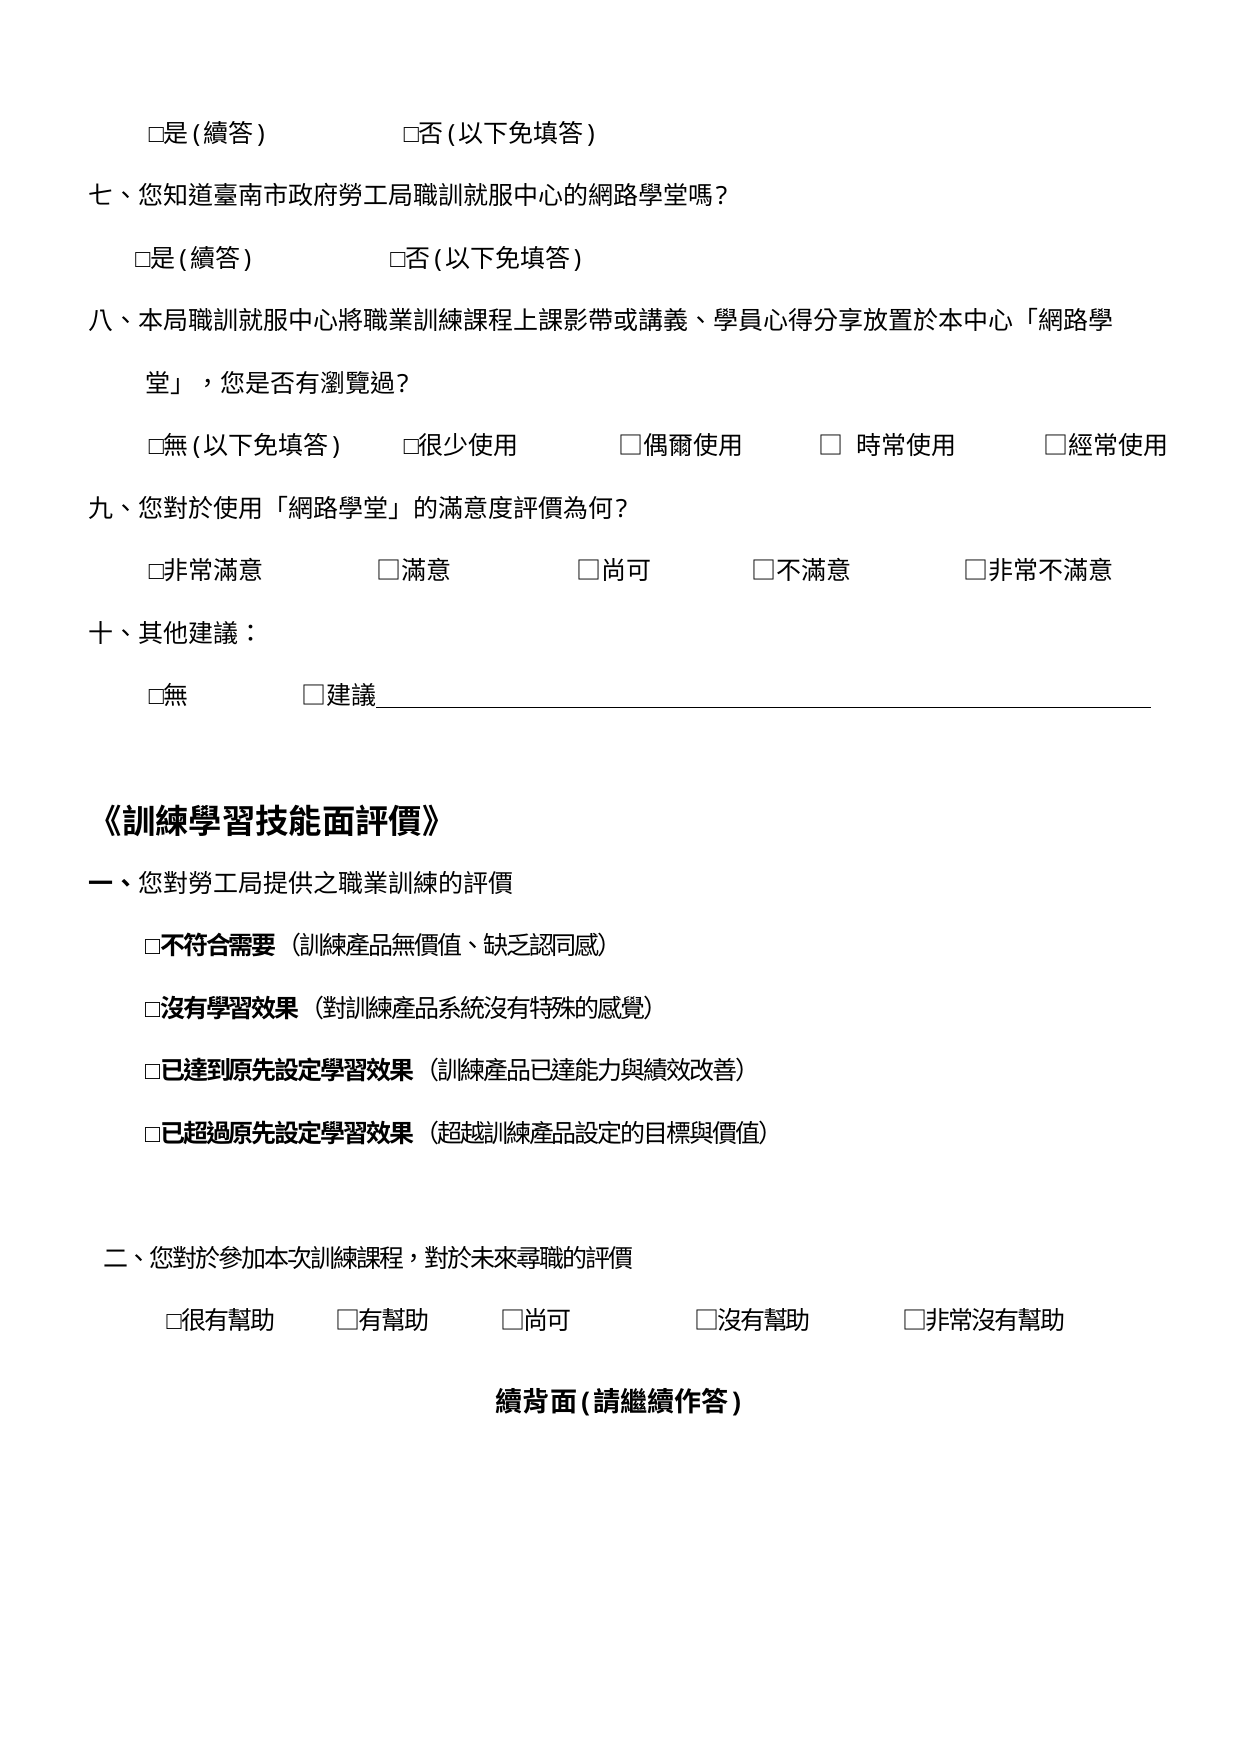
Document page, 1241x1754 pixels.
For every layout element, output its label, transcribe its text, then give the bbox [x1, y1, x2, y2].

text 續背面(請繼續作答) [89, 1358, 1152, 1421]
text □不符合需要（訓練產品無價值、缺乏認同感） [145, 902, 1152, 964]
text 九、您對於使用「網路學堂」的滿意度評價為何? [89, 464, 1152, 527]
text □已達到原先設定學習效果（訓練產品已達能力與績效改善） [89, 1027, 1152, 1089]
text □無 □建議 [89, 652, 1152, 714]
text □沒有學習效果（對訓練產品系統沒有特殊的感覺） [89, 964, 1152, 1027]
text □非常滿意 □滿意 □尚可 □不滿意 □非常不滿意 [89, 527, 1152, 589]
text □是(續答) □否(以下免填答) [133, 214, 1152, 277]
text □很有幫助 □有幫助 □尚可 □沒有幫助 □非常沒有幫助 [89, 1277, 1152, 1339]
text □是(續答) □否(以下免填答) [89, 89, 1152, 152]
text 一、您對勞工局提供之職業訓練的評價 [89, 839, 1152, 902]
text □無(以下免填答) □很少使用 □偶爾使用 □ 時常使用 □經常使用 [89, 402, 1181, 464]
text □已超過原先設定學習效果（超越訓練產品設定的目標與價值） [89, 1089, 1152, 1152]
text 二、您對於參加本次訓練課程，對於未來尋職的評價 [89, 1214, 1152, 1277]
text 八、本局職訓就服中心將職業訓練課程上課影帶或講義、學員心得分享放置於本中心「網路學堂」，您是否有瀏覽過? [89, 277, 1152, 402]
text 《訓練學習技能面評價》 [89, 777, 1152, 839]
text 十、其他建議： [89, 589, 1152, 652]
text 七、您知道臺南市政府勞工局職訓就服中心的網路學堂嗎? [89, 152, 1152, 214]
